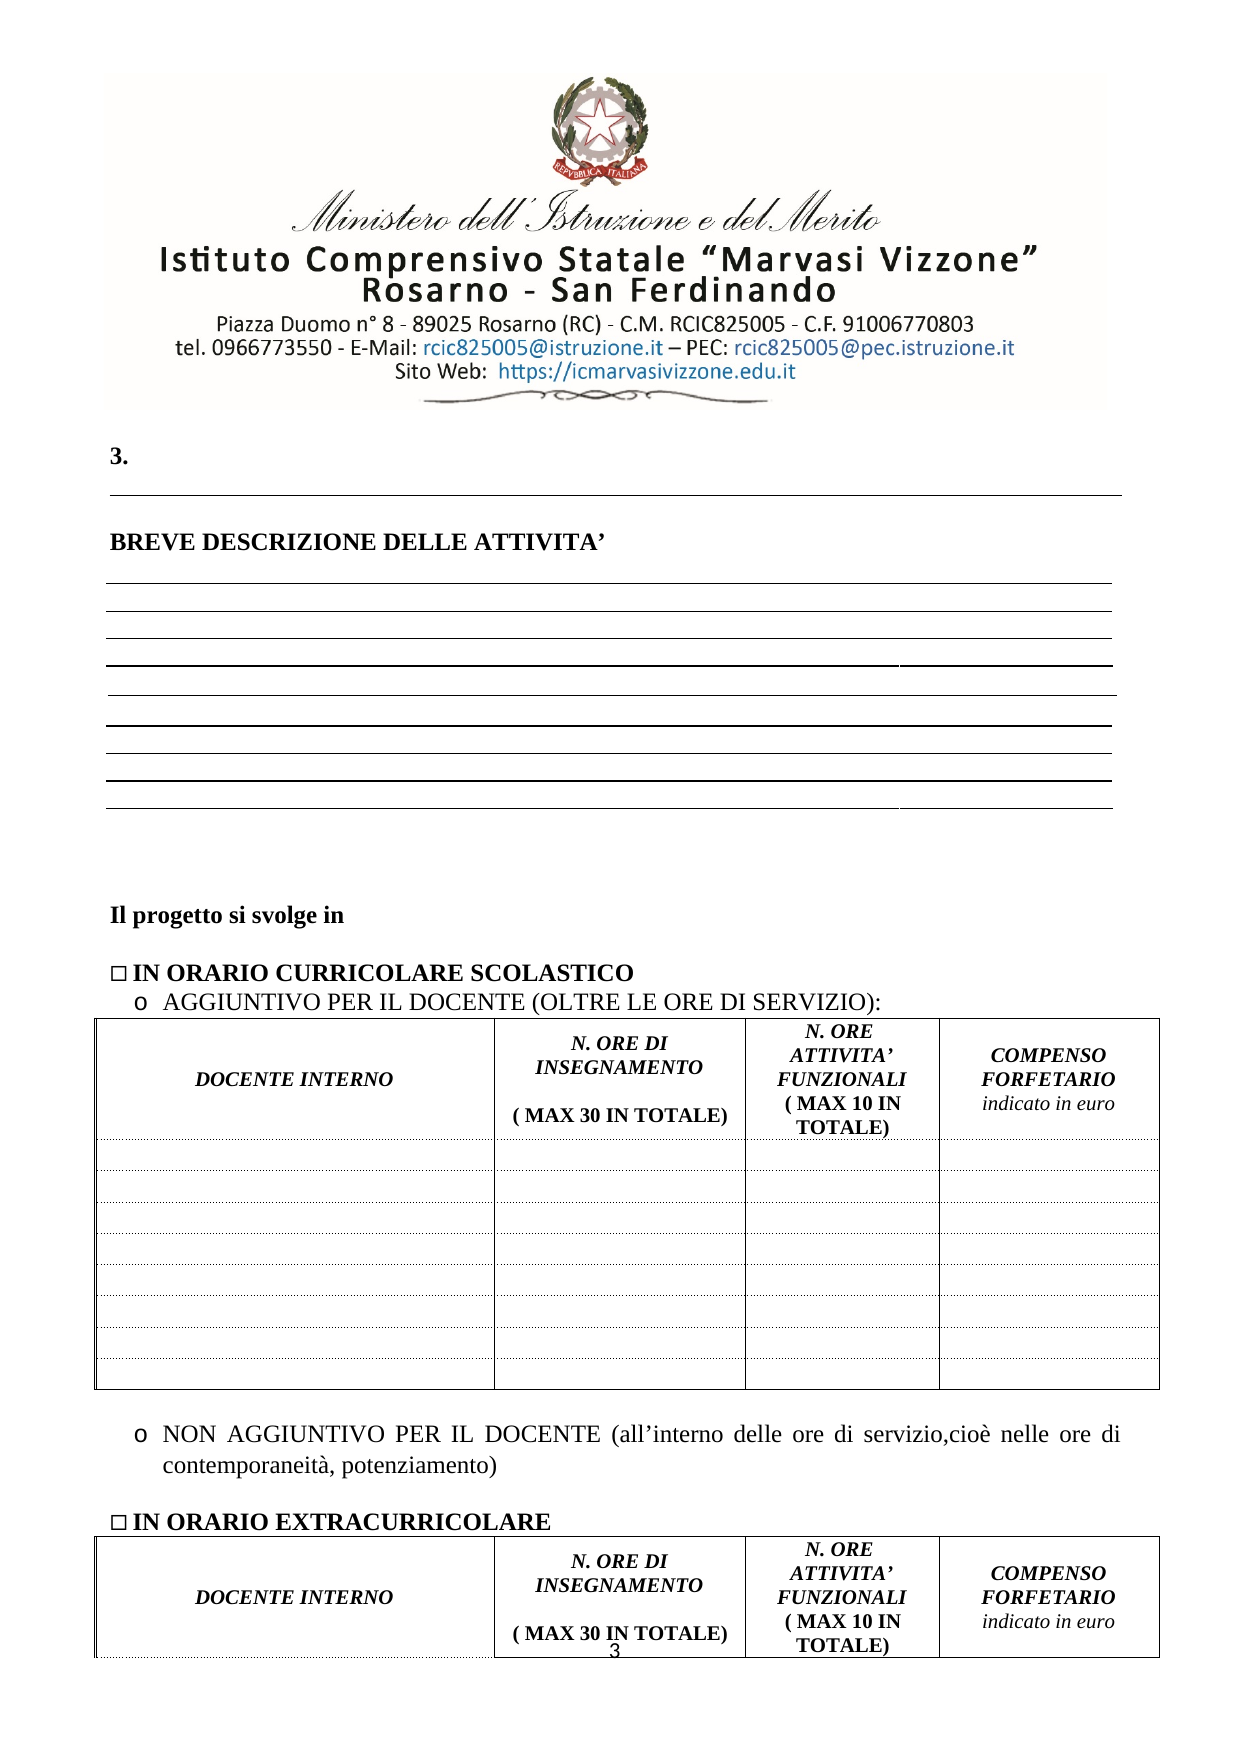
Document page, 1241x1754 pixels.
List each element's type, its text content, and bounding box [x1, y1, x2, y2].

table_cell [495, 1327, 745, 1358]
table_cell [495, 1170, 745, 1202]
table_cell [940, 1170, 1159, 1202]
table_cell [940, 1264, 1159, 1295]
table_cell [495, 1264, 745, 1295]
table_header N. ORE ATTIVITA’ FUNZIONALI ( MAX 10 IN TOTALE) [746, 1019, 939, 1139]
table_header N. ORE DI INSEGNAMENTO ( MAX 30 IN TOTALE) [495, 1019, 745, 1139]
table_cell [495, 1358, 745, 1389]
table_cell [746, 1295, 939, 1327]
table_cell [746, 1233, 939, 1264]
table_cell [97, 1295, 494, 1327]
table_cell [746, 1202, 939, 1233]
table_cell [746, 1139, 939, 1170]
table_cell [746, 1358, 939, 1389]
table_cell [97, 1233, 494, 1264]
list IN ORARIO CURRICOLARE SCOLASTICO [109, 958, 1122, 987]
table_cell [746, 1170, 939, 1202]
table_cell [940, 1358, 1159, 1389]
table_cell [746, 1264, 939, 1295]
table_header COMPENSO FORFETARIO indicato in euro [940, 1537, 1159, 1657]
table_header N. ORE DI INSEGNAMENTO ( MAX 30 IN TOTALE) [495, 1537, 745, 1657]
table_cell [97, 1170, 494, 1202]
table_cell [97, 1139, 494, 1170]
table_header DOCENTE INTERNO [97, 1019, 494, 1139]
text 3. [109, 441, 1122, 495]
table_cell [495, 1202, 745, 1233]
table_header COMPENSO FORFETARIO indicato in euro [940, 1019, 1159, 1139]
table_cell [940, 1139, 1159, 1170]
table_cell [746, 1327, 939, 1358]
table_cell [940, 1295, 1159, 1327]
table_cell [495, 1295, 745, 1327]
table_cell [97, 1264, 494, 1295]
list IN ORARIO EXTRACURRICOLARE [109, 1507, 1122, 1536]
table_header DOCENTE INTERNO [97, 1537, 494, 1657]
table_cell [940, 1202, 1159, 1233]
list AGGIUNTIVO PER IL DOCENTE (OLTRE LE ORE DI SERVIZIO): [133, 987, 1122, 1018]
text Il progetto si svolge in [109, 901, 1122, 929]
list NON AGGIUNTIVO PER IL DOCENTE (all’interno delle ore di servizio,cioè nelle ore di contemporaneità, potenziamento) [133, 1419, 1122, 1478]
text BREVE DESCRIZIONE DELLE ATTIVITA’ [109, 527, 1122, 556]
table_cell [495, 1233, 745, 1264]
table_cell [97, 1358, 494, 1389]
table_cell [97, 1327, 494, 1358]
table_cell [940, 1327, 1159, 1358]
table_cell [97, 1202, 494, 1233]
table_cell [940, 1233, 1159, 1264]
table_cell [495, 1139, 745, 1170]
table_header N. ORE ATTIVITA’ FUNZIONALI ( MAX 10 IN TOTALE) [746, 1537, 939, 1657]
